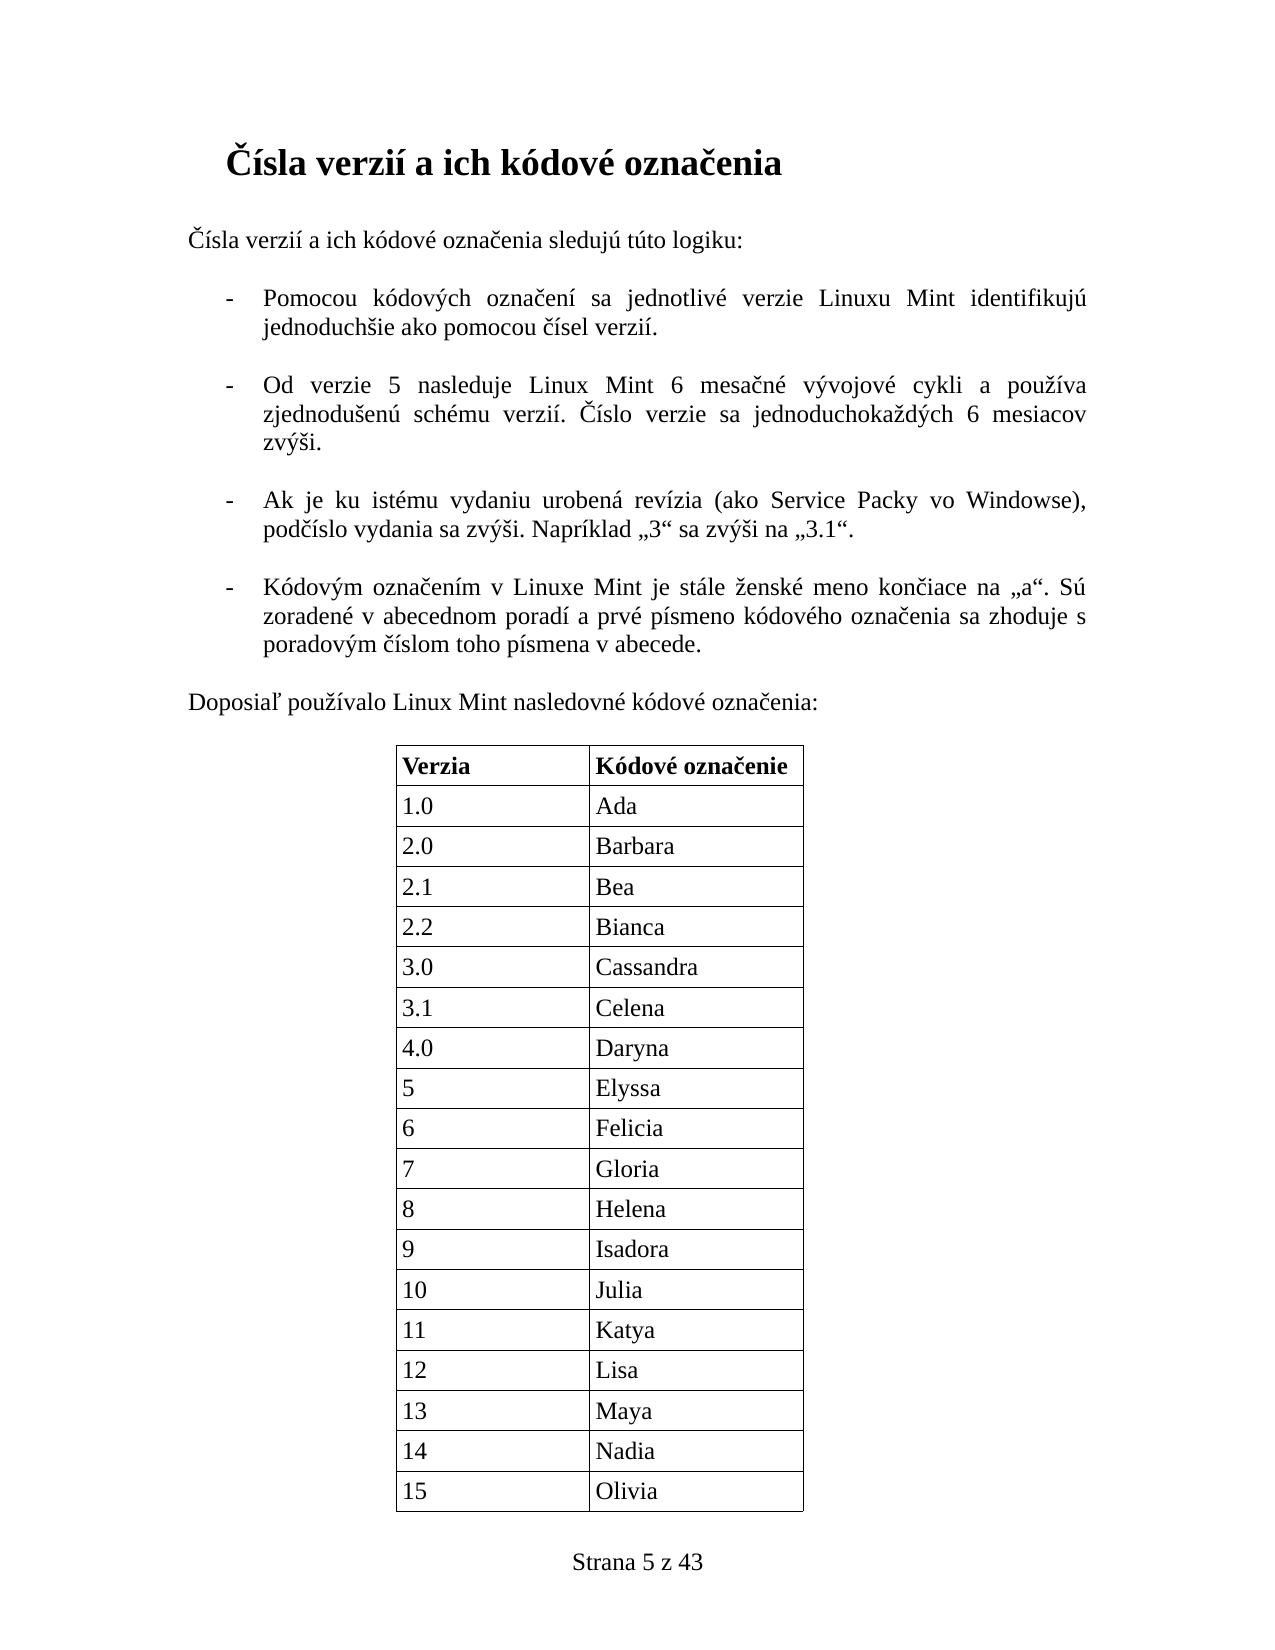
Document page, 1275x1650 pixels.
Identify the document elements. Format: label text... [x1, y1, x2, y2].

table_cell Daryna [590, 1028, 803, 1067]
table_cell 13 [397, 1391, 589, 1430]
list Kódovým označením v Linuxe Mint je stále ženské meno končiace na „a“. Sú zoradené v abecednom poradí a prvé písmeno kódového označenia sa zhoduje s poradovým číslom toho písmena v abecede. [225, 572, 1087, 658]
table_cell 2.0 [397, 827, 589, 866]
table_cell 7 [397, 1149, 589, 1188]
table_cell Gloria [590, 1149, 803, 1188]
table_cell 1.0 [397, 786, 589, 826]
table_cell 3.1 [397, 988, 589, 1027]
table_cell 6 [397, 1109, 589, 1148]
list Od verzie 5 nasleduje Linux Mint 6 mesačné vývojové cykli a používa zjednodušenú schému verzií. Číslo verzie sa jednoduchokaždých 6 mesiacov zvýši. [225, 370, 1087, 456]
table_header Kódové označenie [590, 746, 803, 785]
table_cell Nadia [590, 1431, 803, 1471]
table_cell 2.1 [397, 867, 589, 906]
table_cell Barbara [590, 827, 803, 866]
table_header Verzia [397, 746, 589, 785]
table_cell Felicia [590, 1109, 803, 1148]
table_cell Elyssa [590, 1069, 803, 1108]
table_cell 2.2 [397, 907, 589, 946]
table_cell Bianca [590, 907, 803, 946]
table_cell Katya [590, 1310, 803, 1349]
table_cell Olivia [590, 1472, 803, 1511]
table_cell Isadora [590, 1230, 803, 1269]
table_cell 4.0 [397, 1028, 589, 1067]
text Čísla verzií a ich kódové označenia sledujú túto logiku: [188, 225, 1087, 254]
subtitle Čísla verzií a ich kódové označenia [188, 141, 1087, 184]
table_cell Bea [590, 867, 803, 906]
list Ak je ku istému vydaniu urobená revízia (ako Service Packy vo Windowse), podčíslo vydania sa zvýši. Napríklad „3“ sa zvýši na „3.1“. [225, 485, 1087, 543]
table_cell 15 [397, 1472, 589, 1511]
table_cell 5 [397, 1069, 589, 1108]
table_cell 12 [397, 1351, 589, 1390]
table_cell Julia [590, 1270, 803, 1309]
list Pomocou kódových označení sa jednotlivé verzie Linuxu Mint identifikujú jednoduchšie ako pomocou čísel verzií. [225, 283, 1087, 341]
table_cell Cassandra [590, 947, 803, 987]
table_cell 14 [397, 1431, 589, 1471]
table_cell 9 [397, 1230, 589, 1269]
table_cell 3.0 [397, 947, 589, 987]
table_cell Ada [590, 786, 803, 826]
table_cell Maya [590, 1391, 803, 1430]
text Doposiaľ používalo Linux Mint nasledovné kódové označenia: [188, 687, 1087, 716]
table_cell Celena [590, 988, 803, 1027]
table_cell 11 [397, 1310, 589, 1349]
table_cell Helena [590, 1189, 803, 1229]
table_cell Lisa [590, 1351, 803, 1390]
table_cell 8 [397, 1189, 589, 1229]
table_cell 10 [397, 1270, 589, 1309]
